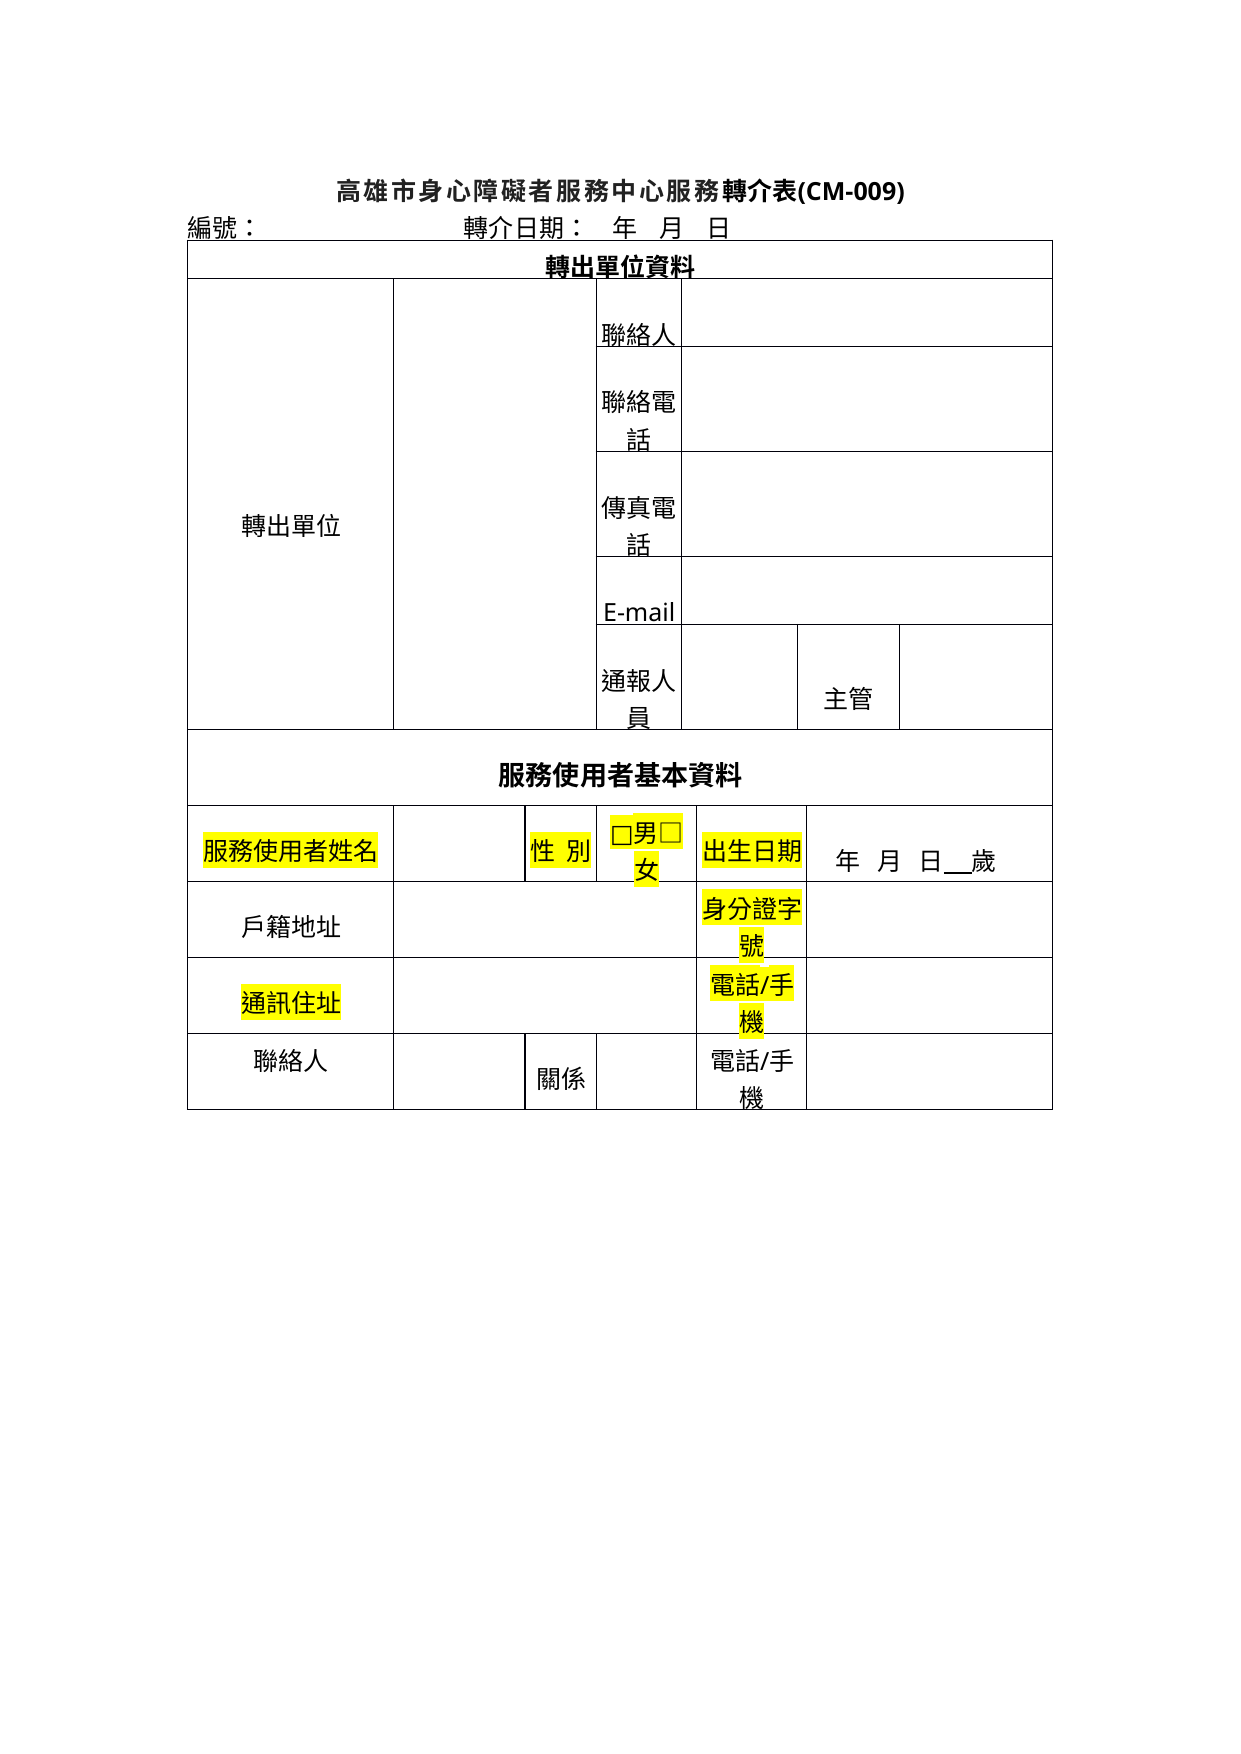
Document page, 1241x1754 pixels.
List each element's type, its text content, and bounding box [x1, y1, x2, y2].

table_cell [597, 1034, 696, 1109]
table_cell 聯絡電話 [597, 347, 681, 451]
table_cell 服務使用者姓名 [188, 806, 393, 881]
text 高雄市身心障礙者服務中心服務轉介表(CM-009) [187, 164, 1053, 202]
table_cell [394, 882, 696, 957]
table_cell [807, 958, 1052, 1033]
table_cell 電話/手機 [697, 1034, 806, 1109]
table_cell [394, 279, 596, 729]
table_cell 服務使用者基本資料 [188, 730, 1052, 805]
table_cell [900, 625, 1052, 729]
table_cell 電話/手機 [697, 958, 806, 1033]
table_cell [682, 279, 1052, 346]
table_cell E-mail [597, 557, 681, 624]
table_cell [682, 557, 1052, 624]
table_cell 通訊住址 [188, 958, 393, 1033]
table_cell 身分證字號 [697, 882, 806, 957]
table_cell 通報人員 [597, 625, 681, 729]
table_cell 戶籍地址 [188, 882, 393, 957]
table_cell [682, 347, 1052, 451]
table_cell □男□女 [597, 806, 696, 881]
table_cell 主管 [798, 625, 899, 729]
table_cell [394, 958, 696, 1033]
table_cell 關係 [526, 1034, 596, 1109]
table_cell 聯絡人 [597, 279, 681, 346]
table_cell [807, 882, 1052, 957]
table_cell [394, 1034, 524, 1109]
table_header 轉出單位資料 [188, 241, 1052, 278]
table_cell 出生日期 [697, 806, 806, 881]
table_cell 轉出單位 [188, 279, 393, 729]
table_cell [682, 452, 1052, 556]
table_cell 性 別 [526, 806, 596, 881]
table_cell 聯絡人 [188, 1034, 393, 1109]
table_cell 年 月 日 歲 [807, 806, 1052, 881]
text 編號： 轉介日期： 年 月 日 [187, 202, 1053, 239]
table_cell 傳真電話 [597, 452, 681, 556]
table_cell [394, 806, 524, 881]
table_cell [682, 625, 797, 729]
table_cell [807, 1034, 1052, 1109]
